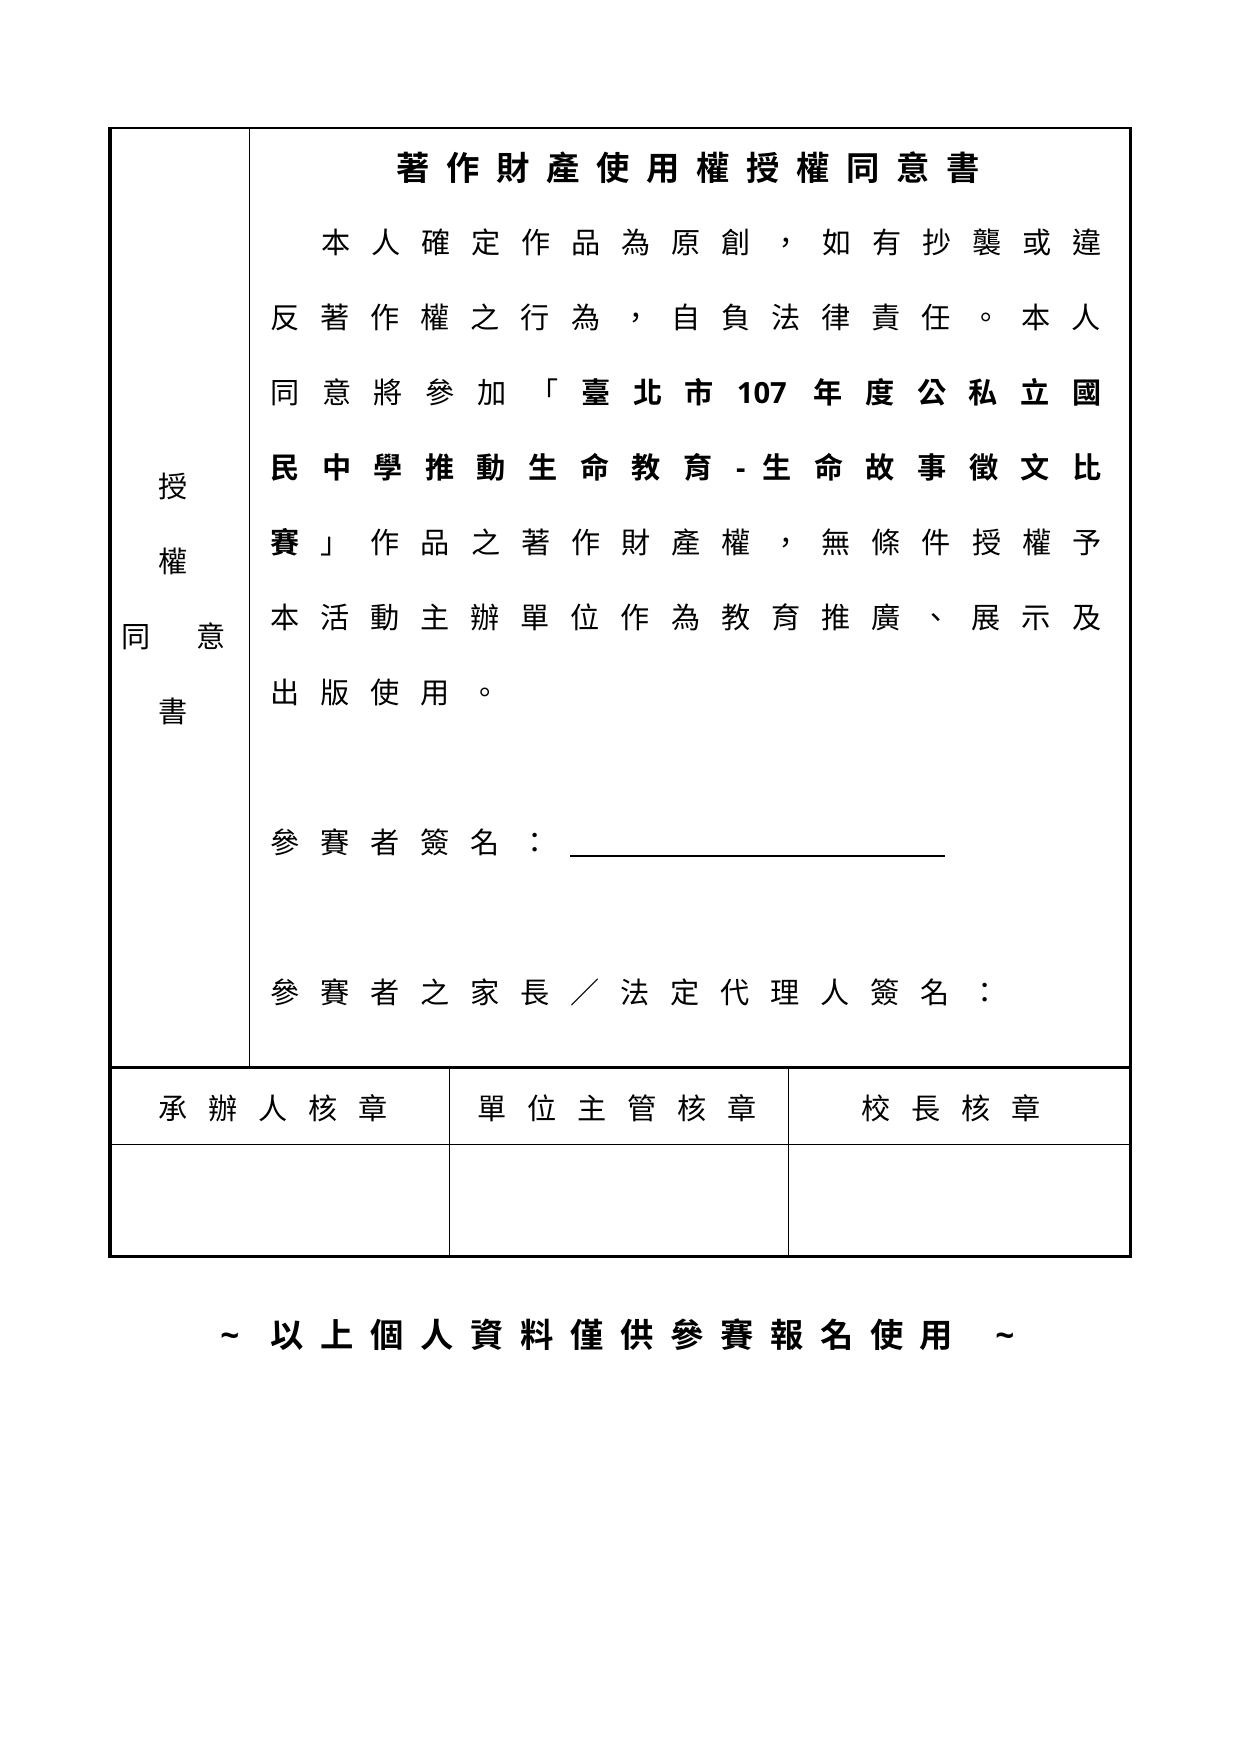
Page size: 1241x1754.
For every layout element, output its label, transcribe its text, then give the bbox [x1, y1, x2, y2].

table_cell 單位主管核章 [450, 1069, 788, 1144]
text ~ 以上個人資料僅供參賽報名使用 ~ [120, 1296, 1120, 1371]
table_cell [112, 1145, 449, 1255]
table_cell 承辦人核章 [112, 1069, 449, 1144]
table_cell 校長核章 [789, 1069, 1129, 1144]
table_cell 著作財產使用權授權同意書 本人確定作品為原創，如有抄襲或違反著作權之行為，自負法律責任。本人同意將參加「臺北市107年度公私立國民中學推動生命教育-生命故事徵文比賽」作品之著作財產權，無條件授權予本活動主辦單位作為教育推廣、展示及出版使用。 參賽者簽名： 參賽者之家長／法定代理人簽名： [250, 129, 1129, 1066]
table_cell [789, 1145, 1129, 1255]
table_cell 授 權 同 意 書 [112, 129, 249, 1066]
table_cell [450, 1145, 788, 1255]
